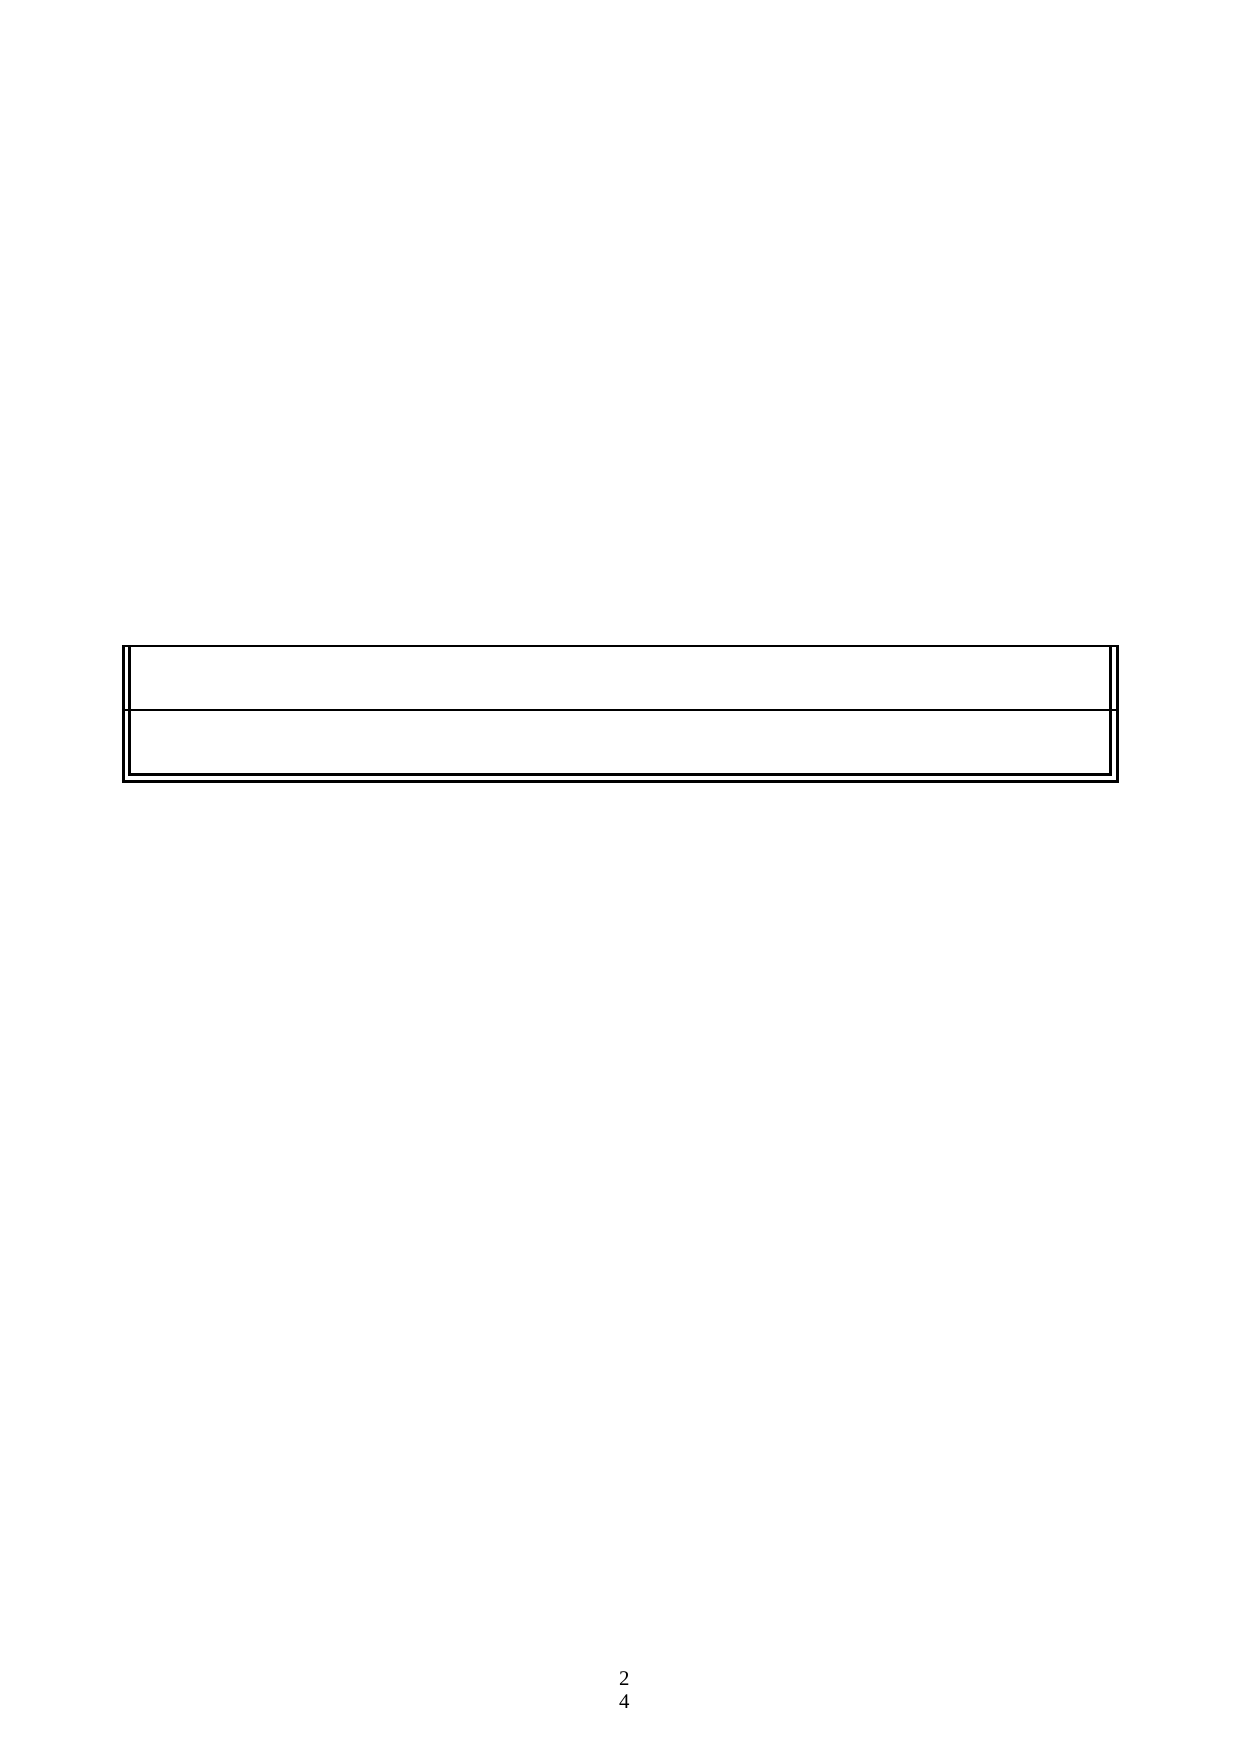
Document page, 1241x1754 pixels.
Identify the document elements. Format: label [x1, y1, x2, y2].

table_cell [131, 711, 1109, 773]
table_cell [131, 647, 1109, 709]
